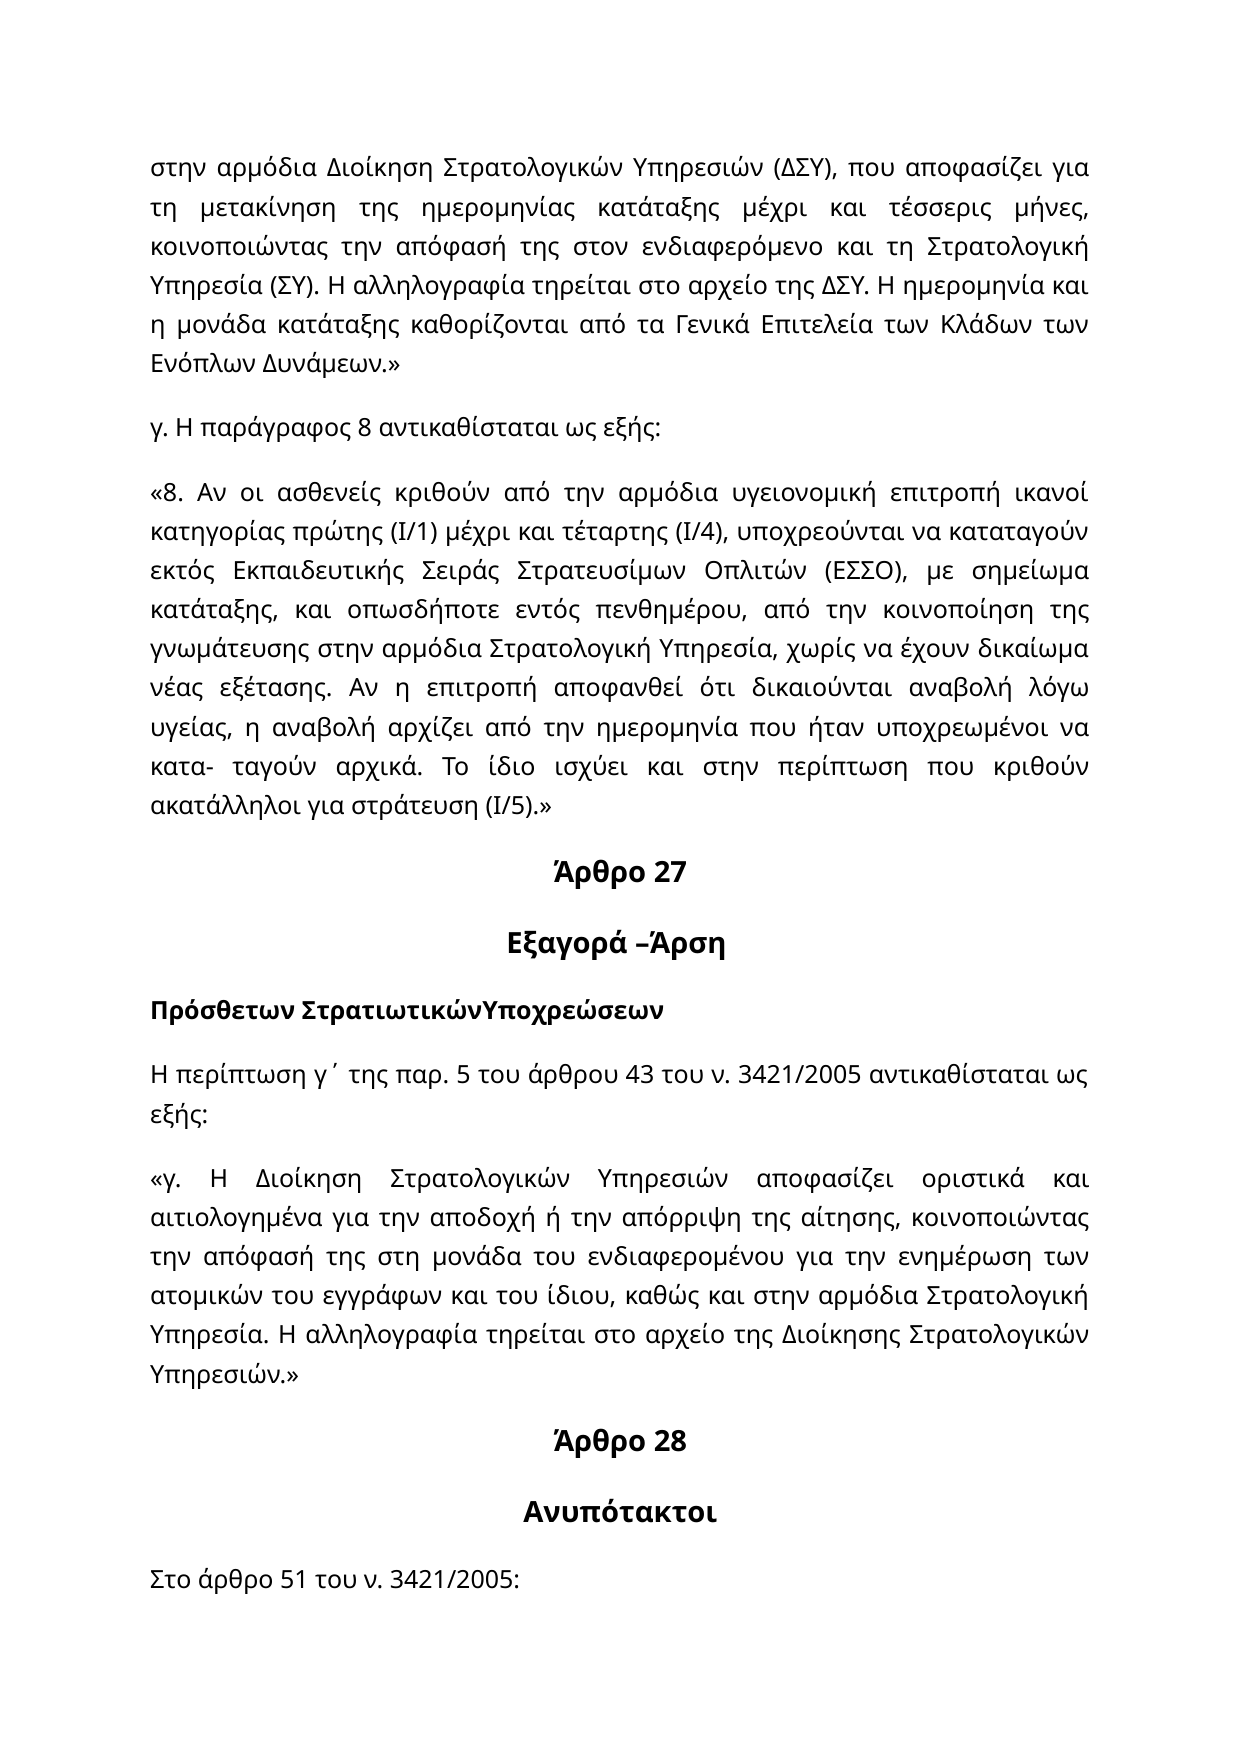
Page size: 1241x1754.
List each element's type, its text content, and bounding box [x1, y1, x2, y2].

subtitle Εξαγορά –Άρση [150, 922, 1090, 962]
text «8. Αν οι ασθενείς κριθούν από την αρμόδια υγειονομική επιτροπή ικανοί κατηγορίας πρώτης (Ι/1) μέχρι και τέταρτης (Ι/4), υποχρεούνται να καταταγούν εκτός Εκπαιδευτικής Σειράς Στρατευσίμων Οπλιτών (ΕΣΣΟ), με σημείωμα κατάταξης, και οπωσδήποτε εντός πενθημέρου, από την κοινοποίηση της γνωμάτευσης στην αρμόδια Στρατολογική Υπηρεσία, χωρίς να έχουν δικαίωμα νέας εξέτασης. Αν η επιτροπή αποφανθεί ότι δικαιούνται αναβολή λόγω υγείας, η αναβολή αρχίζει από την ημερομηνία που ήταν υποχρεωμένοι να κατα- ταγούν αρχικά. Το ίδιο ισχύει και στην περίπτωση που κριθούν ακατάλληλοι για στράτευση (Ι/5).» [150, 474, 1090, 822]
text Στο άρθρο 51 του ν. 3421/2005: [150, 1562, 1090, 1596]
subtitle Άρθρο 28 [150, 1420, 1090, 1460]
text «γ. Η Διοίκηση Στρατολογικών Υπηρεσιών αποφασίζει οριστικά και αιτιολογημένα για την αποδοχή ή την απόρριψη της αίτησης, κοινοποιώντας την απόφασή της στη μονάδα του ενδιαφερομένου για την ενημέρωση των ατομικών του εγγράφων και του ίδιου, καθώς και στην αρμόδια Στρατολογική Υπηρεσία. Η αλληλογραφία τηρείται στο αρχείο της Διοίκησης Στρατολογικών Υπηρεσιών.» [150, 1160, 1090, 1390]
text γ. Η παράγραφος 8 αντικαθίσταται ως εξής: [150, 410, 1090, 444]
subtitle Άρθρο 27 [150, 852, 1090, 891]
text Η περίπτωση γ΄ της παρ. 5 του άρθρου 43 του ν. 3421/2005 αντικαθίσταται ως εξής: [150, 1057, 1090, 1130]
text στην αρμόδια Διοίκηση Στρατολογικών Υπηρεσιών (ΔΣΥ), που αποφασίζει για τη μετακίνηση της ημερομηνίας κατάταξης μέχρι και τέσσερις μήνες, κοινοποιώντας την απόφασή της στον ενδιαφερόμενο και τη Στρατολογική Υπηρεσία (ΣΥ). Η αλληλογραφία τηρείται στο αρχείο της ΔΣΥ. Η ημερομηνία και η μονάδα κατάταξης καθορίζονται από τα Γενικά Επιτελεία των Κλάδων των Ενόπλων Δυνάμεων.» [150, 150, 1090, 380]
subtitle Ανυπότακτοι [150, 1491, 1090, 1531]
text Πρόσθετων ΣτρατιωτικώνΥποχρεώσεων [150, 993, 1090, 1027]
